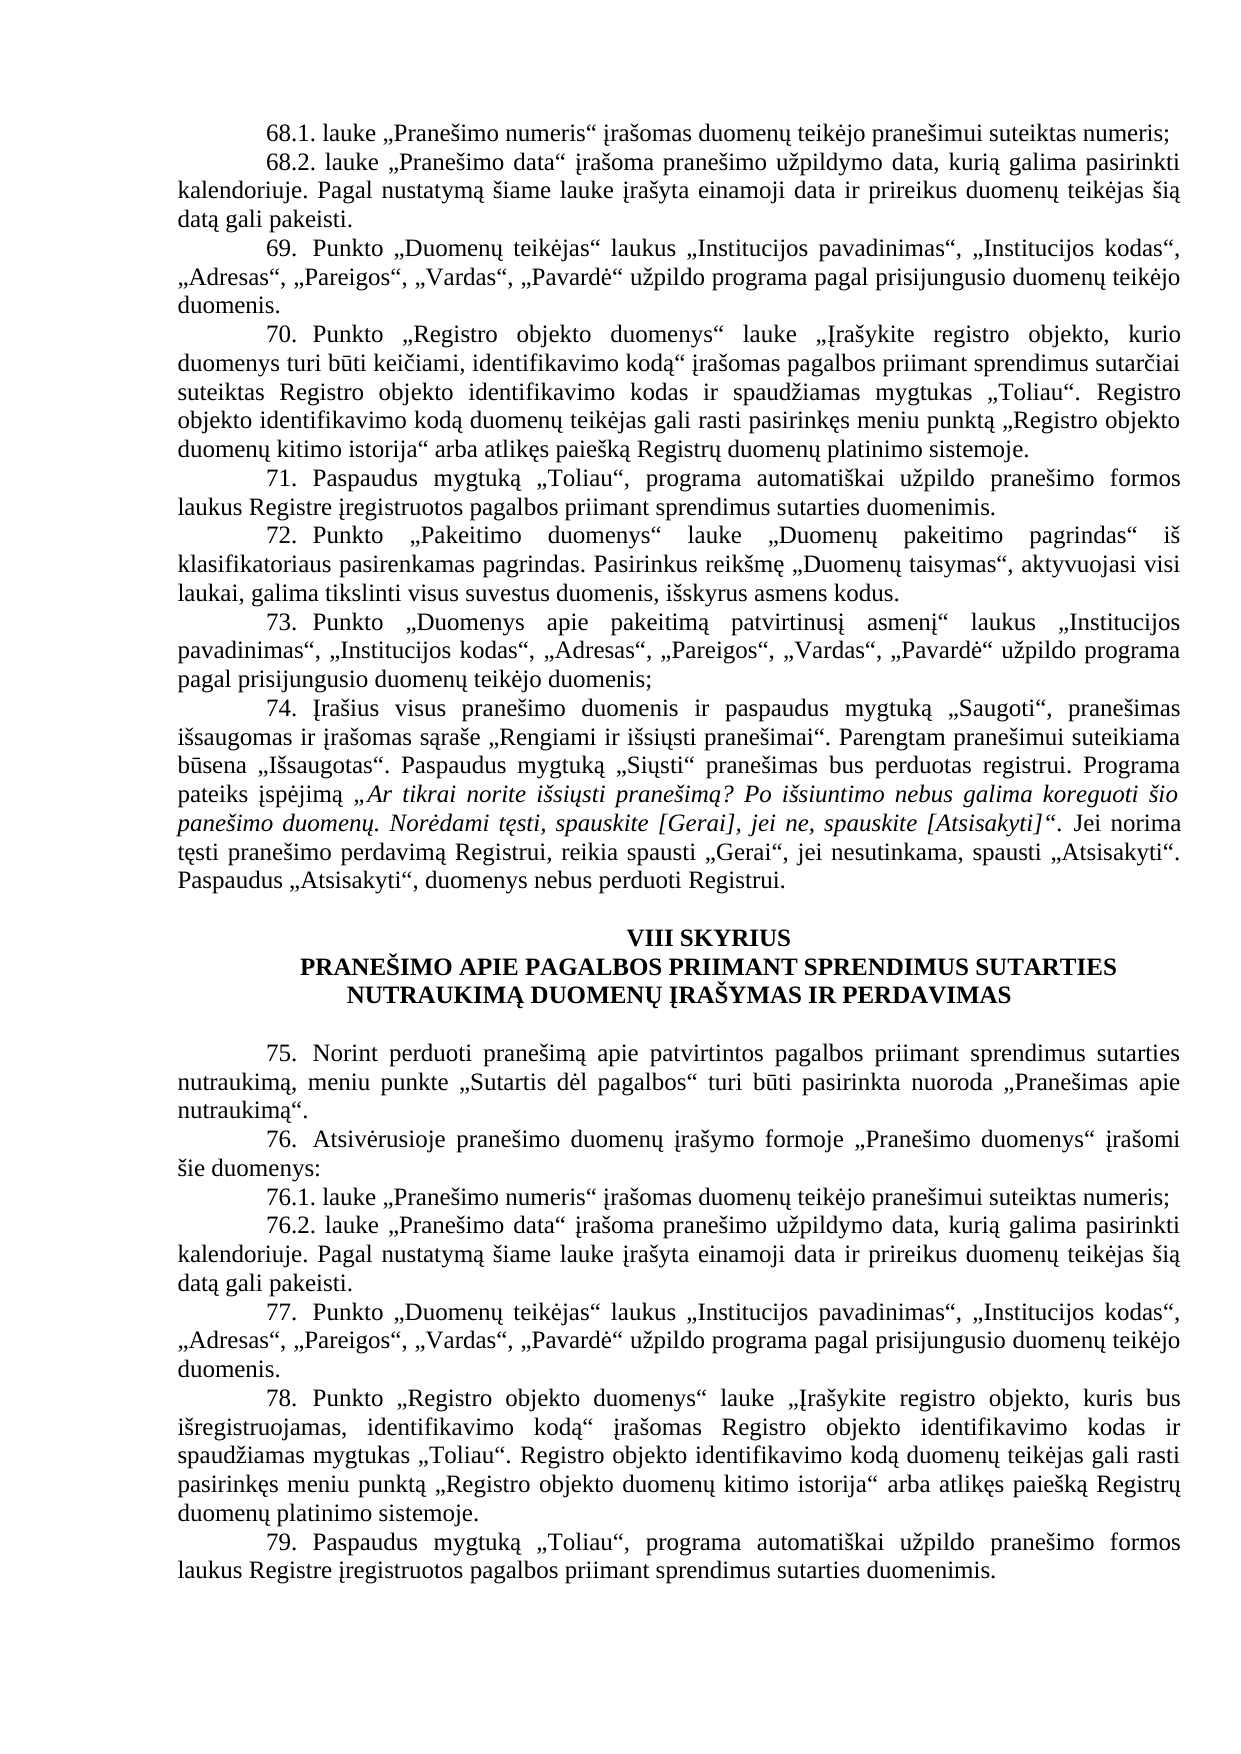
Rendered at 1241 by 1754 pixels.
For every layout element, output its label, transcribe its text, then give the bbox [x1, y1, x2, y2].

text 72. Punkto „Pakeitimo duomenys“ lauke „Duomenų pakeitimo pagrindas“ iš klasifikatoriaus pasirenkamas pagrindas. Pasirinkus reikšmę „Duomenų taisymas“, aktyvuojasi visi laukai, galima tikslinti visus suvestus duomenis, išskyrus asmens kodus. [177, 521, 1181, 607]
text PRANEŠIMO APIE PAGALBOS PRIIMANT SPRENDIMUS SUTARTIES NUTRAUKIMĄ DUOMENŲ ĮRAŠYMAS IR PERDAVIMAS [177, 952, 1181, 1009]
text 70. Punkto „Registro objekto duomenys“ lauke „Įrašykite registro objekto, kurio duomenys turi būti keičiami, identifikavimo kodą“ įrašomas pagalbos priimant sprendimus sutarčiai suteiktas Registro objekto identifikavimo kodas ir spaudžiamas mygtukas „Toliau“. Registro objekto identifikavimo kodą duomenų teikėjas gali rasti pasirinkęs meniu punktą „Registro objekto duomenų kitimo istorija“ arba atlikęs paiešką Registrų duomenų platinimo sistemoje. [177, 319, 1181, 463]
text 76.2. lauke „Pranešimo data“ įrašoma pranešimo užpildymo data, kurią galima pasirinkti kalendoriuje. Pagal nustatymą šiame lauke įrašyta einamoji data ir prireikus duomenų teikėjas šią datą gali pakeisti. [177, 1211, 1181, 1297]
text 73. Punkto „Duomenys apie pakeitimą patvirtinusį asmenį“ laukus „Institucijos pavadinimas“, „Institucijos kodas“, „Adresas“, „Pareigos“, „Vardas“, „Pavardė“ užpildo programa pagal prisijungusio duomenų teikėjo duomenis; [177, 607, 1181, 693]
text 68.1. lauke „Pranešimo numeris“ įrašomas duomenų teikėjo pranešimui suteiktas numeris; [177, 118, 1181, 147]
text 74. Įrašius visus pranešimo duomenis ir paspaudus mygtuką „Saugoti“, pranešimas išsaugomas ir įrašomas sąraše „Rengiami ir išsiųsti pranešimai“. Parengtam pranešimui suteikiama būsena „Išsaugotas“. Paspaudus mygtuką „Siųsti“ pranešimas bus perduotas registrui. Programa pateiks įspėjimą „Ar tikrai norite išsiųsti pranešimą? Po išsiuntimo nebus galima koreguoti šio panešimo duomenų. Norėdami tęsti, spauskite [Gerai], jei ne, spauskite [Atsisakyti]“. Jei norima tęsti pranešimo perdavimą Registrui, reikia spausti „Gerai“, jei nesutinkama, spausti „Atsisakyti“. Paspaudus „Atsisakyti“, duomenys nebus perduoti Registrui. [177, 693, 1181, 894]
text 79. Paspaudus mygtuką „Toliau“, programa automatiškai užpildo pranešimo formos laukus Registre įregistruotos pagalbos priimant sprendimus sutarties duomenimis. [177, 1527, 1181, 1584]
text 69. Punkto „Duomenų teikėjas“ laukus „Institucijos pavadinimas“, „Institucijos kodas“, „Adresas“, „Pareigos“, „Vardas“, „Pavardė“ užpildo programa pagal prisijungusio duomenų teikėjo duomenis. [177, 233, 1181, 319]
text 75. Norint perduoti pranešimą apie patvirtintos pagalbos priimant sprendimus sutarties nutraukimą, meniu punkte „Sutartis dėl pagalbos“ turi būti pasirinkta nuoroda „Pranešimas apie nutraukimą“. [177, 1038, 1181, 1124]
text 71. Paspaudus mygtuką „Toliau“, programa automatiškai užpildo pranešimo formos laukus Registre įregistruotos pagalbos priimant sprendimus sutarties duomenimis. [177, 463, 1181, 521]
text 77. Punkto „Duomenų teikėjas“ laukus „Institucijos pavadinimas“, „Institucijos kodas“, „Adresas“, „Pareigos“, „Vardas“, „Pavardė“ užpildo programa pagal prisijungusio duomenų teikėjo duomenis. [177, 1297, 1181, 1383]
text VIII SKYRIUS [177, 923, 1181, 952]
text 78. Punkto „Registro objekto duomenys“ lauke „Įrašykite registro objekto, kuris bus išregistruojamas, identifikavimo kodą“ įrašomas Registro objekto identifikavimo kodas ir spaudžiamas mygtukas „Toliau“. Registro objekto identifikavimo kodą duomenų teikėjas gali rasti pasirinkęs meniu punktą „Registro objekto duomenų kitimo istorija“ arba atlikęs paiešką Registrų duomenų platinimo sistemoje. [177, 1383, 1181, 1527]
text 76. Atsivėrusioje pranešimo duomenų įrašymo formoje „Pranešimo duomenys“ įrašomi šie duomenys: [177, 1124, 1181, 1182]
text 76.1. lauke „Pranešimo numeris“ įrašomas duomenų teikėjo pranešimui suteiktas numeris; [177, 1182, 1181, 1211]
text 68.2. lauke „Pranešimo data“ įrašoma pranešimo užpildymo data, kurią galima pasirinkti kalendoriuje. Pagal nustatymą šiame lauke įrašyta einamoji data ir prireikus duomenų teikėjas šią datą gali pakeisti. [177, 147, 1181, 233]
